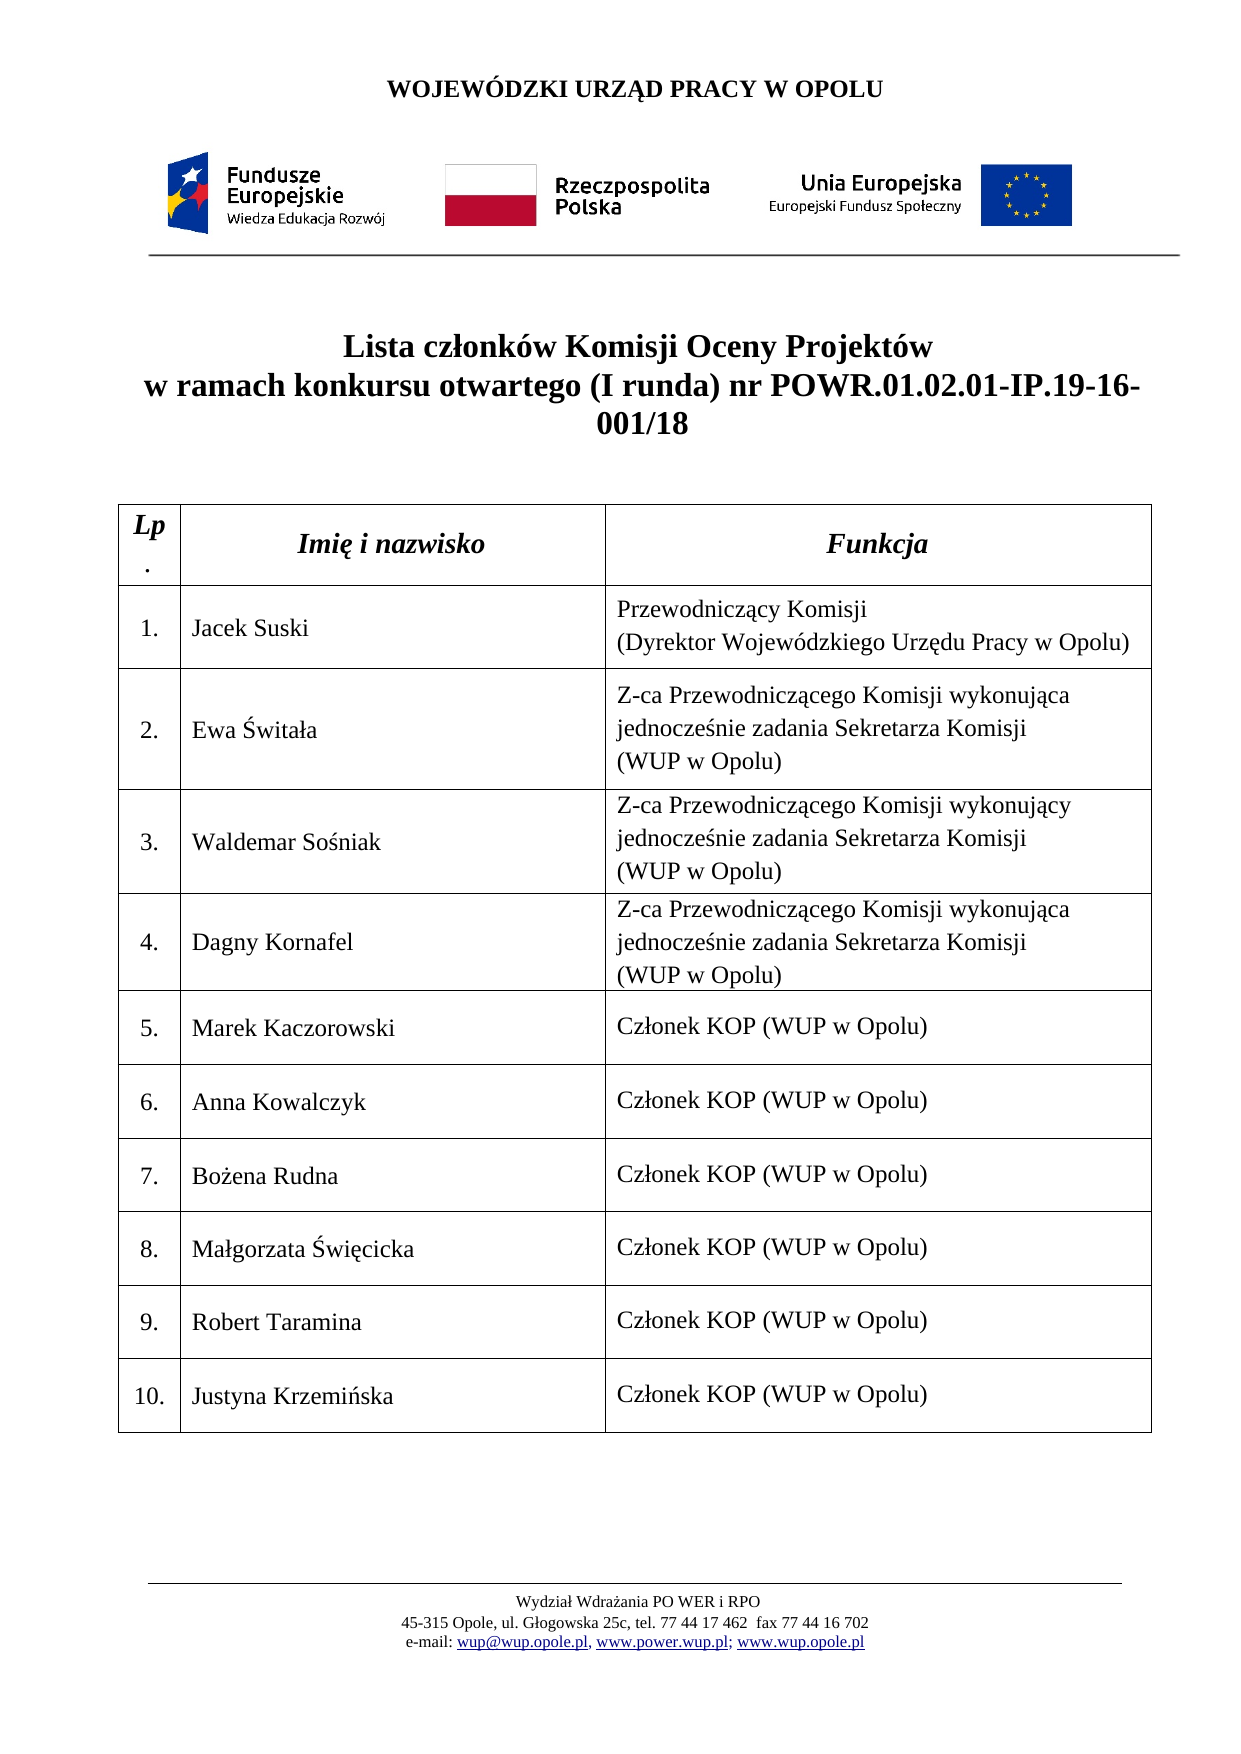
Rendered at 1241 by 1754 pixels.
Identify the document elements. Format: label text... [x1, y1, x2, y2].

table_cell Justyna Krzemińska [181, 1359, 605, 1432]
table_cell Robert Taramina [181, 1286, 605, 1358]
table_header Funkcja [606, 505, 1151, 585]
table_header Imię i nazwisko [181, 505, 605, 585]
table_cell 6. [119, 1065, 180, 1138]
table_cell 9. [119, 1286, 180, 1358]
table_cell 2. [119, 669, 180, 789]
table_cell 4. [119, 894, 180, 990]
table_cell Członek KOP (WUP w Opolu) [606, 1139, 1151, 1211]
table_cell Z-ca Przewodniczącego Komisji wykonująca jednocześnie zadania Sekretarza Komisji (WUP w Opolu) [606, 894, 1151, 990]
table_cell Członek KOP (WUP w Opolu) [606, 1286, 1151, 1358]
table_cell Przewodniczący Komisji (Dyrektor Wojewódzkiego Urzędu Pracy w Opolu) [606, 586, 1151, 668]
table_cell Członek KOP (WUP w Opolu) [606, 1212, 1151, 1284]
table_cell Członek KOP (WUP w Opolu) [606, 991, 1151, 1064]
text WOJEWÓDZKI URZĄD PRACY W OPOLU [148, 74, 1122, 102]
table_cell 7. [119, 1139, 180, 1211]
table_cell Waldemar Sośniak [181, 790, 605, 893]
table_cell Członek KOP (WUP w Opolu) [606, 1359, 1151, 1432]
table_cell Anna Kowalczyk [181, 1065, 605, 1138]
text Lista członków Komisji Oceny Projektów w ramach konkursu otwartego (I runda) nr POWR.01.02.01-IP.19-16-001/18 [118, 326, 1167, 470]
table_cell 3. [119, 790, 180, 893]
table_cell 1. [119, 586, 180, 668]
table_cell Z-ca Przewodniczącego Komisji wykonująca jednocześnie zadania Sekretarza Komisji (WUP w Opolu) [606, 669, 1151, 789]
table_cell Z-ca Przewodniczącego Komisji wykonujący jednocześnie zadania Sekretarza Komisji (WUP w Opolu) [606, 790, 1151, 893]
table_cell Marek Kaczorowski [181, 991, 605, 1064]
table_header Lp. [119, 505, 180, 585]
table_cell Członek KOP (WUP w Opolu) [606, 1065, 1151, 1138]
table_cell Dagny Kornafel [181, 894, 605, 990]
table_cell 8. [119, 1212, 180, 1284]
table_cell Ewa Świtała [181, 669, 605, 789]
table_cell 10. [119, 1359, 180, 1432]
table_cell Małgorzata Święcicka [181, 1212, 605, 1284]
table_cell Bożena Rudna [181, 1139, 605, 1211]
table_cell Jacek Suski [181, 586, 605, 668]
table_cell 5. [119, 991, 180, 1064]
